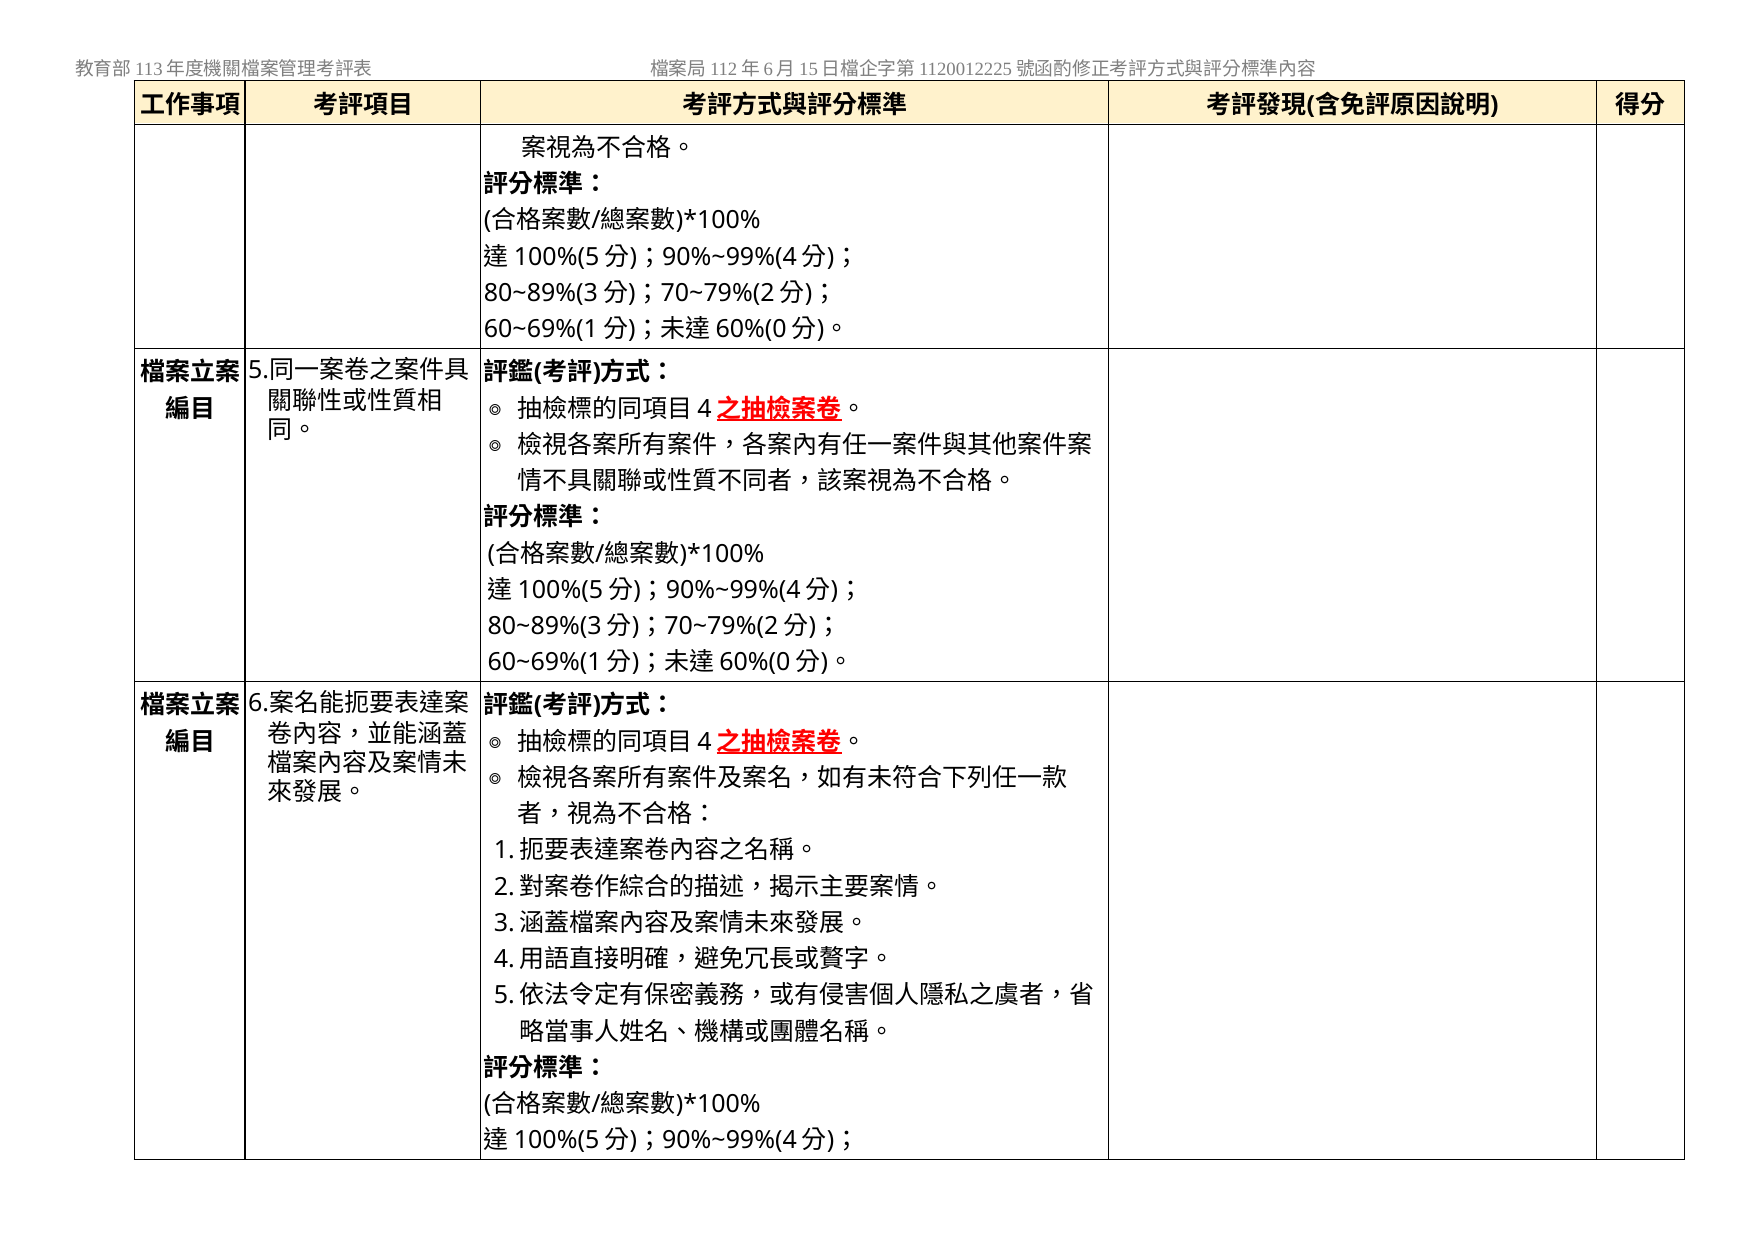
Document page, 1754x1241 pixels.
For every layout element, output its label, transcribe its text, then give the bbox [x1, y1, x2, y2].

table_cell [1597, 682, 1684, 1159]
table_cell 檔案立案編目 [135, 682, 244, 1159]
table_cell [246, 125, 480, 348]
table_cell 5.同一案卷之案件具關聯性或性質相同。 [246, 349, 480, 681]
table_cell 評鑑(考評)方式： 抽檢標的同項目4之抽檢案卷。 檢視各案所有案件，各案內有任一案件與其他案件案情不具關聯或性質不同者，該案視為不合格。 評分標準： (合格案數/總案數)*100% 達100%(5分)；90%~99%(4分)； 80~89%(3分)；70~79%(2分)； 60~69%(1分)；未達60%(0分)。 [481, 349, 1108, 681]
table_header 考評發現(含免評原因說明) [1109, 81, 1596, 123]
table_cell [1597, 125, 1684, 348]
table_cell [1597, 349, 1684, 681]
table_cell [135, 125, 244, 348]
table_cell 檔案立案編目 [135, 349, 244, 681]
table_cell [1109, 682, 1596, 1159]
table_cell 6.案名能扼要表達案卷內容，並能涵蓋檔案內容及案情未來發展。 [246, 682, 480, 1159]
table_header 工作事項 [135, 81, 244, 123]
table_cell [1109, 125, 1596, 348]
table_header 考評方式與評分標準 [481, 81, 1108, 123]
table_header 得分 [1597, 81, 1684, 123]
table_cell 案視為不合格。 評分標準： (合格案數/總案數)*100% 達100%(5分)；90%~99%(4分)； 80~89%(3分)；70~79%(2分)； 60~69%(1分)；未達60%(0分)。 [481, 125, 1108, 348]
table_header 考評項目 [246, 81, 480, 123]
table_cell 評鑑(考評)方式： 抽檢標的同項目4之抽檢案卷。 檢視各案所有案件及案名，如有未符合下列任一款者，視為不合格： 扼要表達案卷內容之名稱。 對案卷作綜合的描述，揭示主要案情。 涵蓋檔案內容及案情未來發展。 用語直接明確，避免冗長或贅字。 依法令定有保密義務，或有侵害個人隱私之虞者，省略當事人姓名、機構或團體名稱。 評分標準： (合格案數/總案數)*100% 達100%(5分)；90%~99%(4分)； 80~89%(3分)；70~79%(2分)； 60~69%(1分)；未達60%(0分)。 [481, 682, 1108, 1159]
table_cell [1109, 349, 1596, 681]
